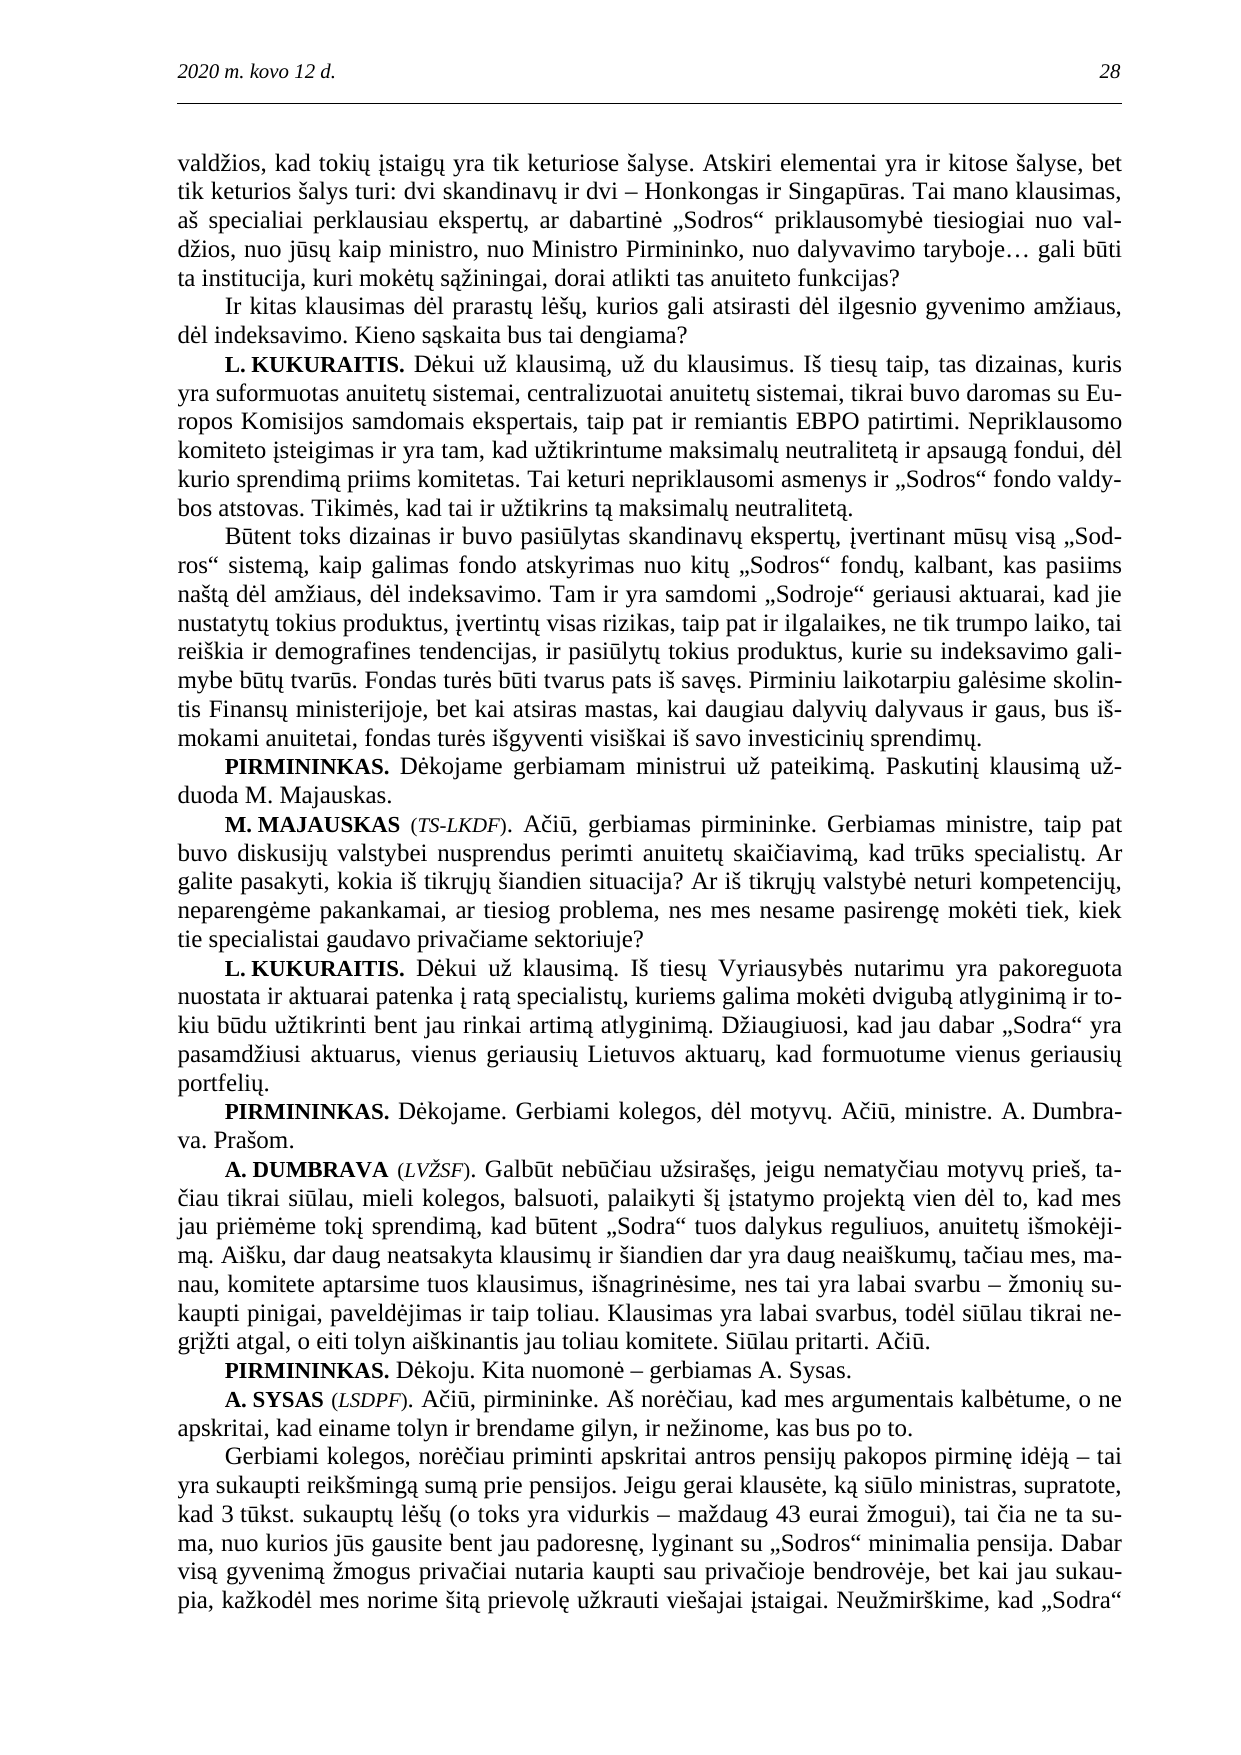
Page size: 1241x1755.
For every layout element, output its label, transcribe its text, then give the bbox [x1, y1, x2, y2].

text PIRMININKAS. Dė­ko­ju. Ki­ta nuo­mo­nė – ger­bia­mas A. Sy­sas. [177, 1355, 1122, 1384]
text M. MAJAUSKAS (TS-LKDF). Ačiū, ger­bia­mas pir­mi­nin­ke. Ger­bia­mas mi­nist­re, taip pat bu­vo dis­ku­si­jų vals­ty­bei nu­spren­dus per­im­ti anui­te­tų skai­čia­vi­mą, kad trūks spe­cia­lis­tų. Ar ga­li­te pa­sa­ky­ti, ko­kia iš tik­rų­jų šian­dien si­tu­a­ci­ja? Ar iš tik­rų­jų vals­ty­bė ne­tu­ri kom­pe­ten­ci­jų, ne­pa­ren­gė­me pa­kan­ka­mai, ar tie­siog pro­ble­ma, nes mes ne­sa­me pa­si­ren­gę mo­kė­ti tiek, kiek tie spe­cia­lis­tai gau­da­vo pri­va­čia­me sek­to­riu­je? [177, 809, 1122, 953]
text PIRMININKAS. Dė­ko­ja­me ger­bia­mam mi­nist­rui už pa­tei­ki­mą. Pas­ku­ti­nį klau­si­mą už­duo­da M. Ma­jaus­kas. [177, 751, 1122, 809]
text L. KUKURAITIS. Dė­kui už klau­si­mą. Iš tie­sų Vy­riau­sy­bės nu­ta­ri­mu yra pa­ko­re­guo­ta nuo­sta­ta ir ak­tu­a­rai pa­ten­ka į ra­tą spe­cia­lis­tų, ku­riems ga­li­ma mo­kė­ti dvi­gu­bą at­ly­gi­ni­mą ir to­kiu bū­du už­tik­rin­ti bent jau rin­kai ar­ti­mą at­ly­gi­ni­mą. Džiau­giuo­si, kad jau da­bar „Sod­ra“ yra pa­sam­džiu­si ak­tu­a­rus, vie­nus ge­riau­sių Lie­tu­vos ak­tu­a­rų, kad for­muo­tu­me vie­nus ge­riau­sių port­fe­lių. [177, 953, 1122, 1096]
text Bū­tent toks di­zai­nas ir bu­vo pa­siū­ly­tas skan­di­na­vų eks­per­tų, įver­ti­nant mū­sų vi­są „Sod­ros“ sis­te­mą, kaip ga­li­mas fon­do at­sky­ri­mas nuo ki­tų „Sod­ros“ fon­dų, kal­bant, kas pa­si­ims naš­tą dėl am­žiaus, dėl in­dek­sa­vi­mo. Tam ir yra sam­do­mi „Sod­ro­je“ ge­riau­si ak­tu­a­rai, kad jie nu­sta­ty­tų to­kius pro­duk­tus, įver­tin­tų vi­sas ri­zi­kas, taip pat ir il­ga­lai­kes, ne tik trum­po lai­ko, tai reiš­kia ir de­mo­gra­fines ten­den­ci­jas, ir pa­siū­ly­tų to­kius pro­duk­tus, ku­rie su in­dek­sa­vi­mo ga­li­my­be bū­tų tva­rūs. Fon­das tu­rės bū­ti tva­rus pats iš sa­vęs. Pir­mi­niu lai­ko­tar­piu ga­lė­si­me sko­lin­tis Fi­nan­sų mi­nis­te­ri­jo­je, bet kai at­si­ras mas­tas, kai dau­giau da­ly­vių da­ly­vaus ir gaus, bus iš­mo­ka­mi anui­te­tai, fon­das tu­rės iš­gy­ven­ti vi­siš­kai iš sa­vo in­ves­ti­ci­nių spren­di­mų. [177, 521, 1122, 751]
text A. DUMBRAVA (LVŽSF). Gal­būt ne­bū­čiau už­si­ra­šęs, jei­gu ne­ma­ty­čiau mo­ty­vų prieš, ta­čiau tik­rai siū­lau, mie­li ko­le­gos, bal­suo­ti, pa­lai­ky­ti šį įsta­ty­mo pro­jek­tą vien dėl to, kad mes jau pri­ėmė­me to­kį spren­di­mą, kad bū­tent „Sod­ra“ tuos da­ly­kus re­gu­liuos, anui­te­tų iš­mo­kė­ji­mą. Aiš­ku, dar daug ne­at­sa­ky­ta klau­si­mų ir šian­dien dar yra daug ne­aiš­ku­mų, ta­čiau mes, ma­nau, ko­mi­te­te ap­tar­si­me tuos klau­si­mus, iš­nag­ri­nė­si­me, nes tai yra la­bai svar­bu – žmo­nių su­kaup­ti pi­ni­gai, pa­vel­dė­ji­mas ir taip to­liau. Klau­si­mas yra la­bai svar­bus, to­dėl siū­lau tik­rai ne­grįž­ti at­gal, o ei­ti to­lyn aiš­ki­nan­tis jau to­liau ko­mi­te­te. Siū­lau pri­tar­ti. Ačiū. [177, 1154, 1122, 1355]
text Ger­bia­mi ko­le­gos, no­rė­čiau pri­min­ti ap­skri­tai ant­ros pen­si­jų pa­ko­pos pir­mi­nę idė­ją – tai yra su­kaup­ti reikš­min­gą su­mą prie pen­si­jos. Jei­gu ge­rai klau­sė­te, ką siū­lo mi­nist­ras, su­pra­to­te, kad 3 tūkst. su­kaup­tų lė­šų (o toks yra vi­dur­kis – maž­daug 43 eu­rai žmo­gui), tai čia ne ta su­ma, nuo ku­rios jūs gau­si­te bent jau pa­do­res­nę, ly­gi­nant su „Sod­ros“ mi­ni­ma­lia pen­si­ja. Da­bar vi­są gy­ve­ni­mą žmo­gus pri­va­čiai nu­ta­ria kaup­ti sau pri­va­čio­je ben­dro­vė­je, bet kai jau su­kau­pia, kaž­ko­dėl mes no­ri­me ši­tą prie­vo­lę už­krau­ti vie­ša­jai įstai­gai. Ne­už­mirš­ki­me, kad „Sod­ra“ [177, 1441, 1122, 1614]
text Ir ki­tas klau­si­mas dėl pra­ras­tų lė­šų, ku­rios ga­li at­si­ras­ti dėl il­ges­nio gy­ve­ni­mo am­žiaus, dėl in­dek­sa­vi­mo. Kie­no są­skai­ta bus tai den­gia­ma? [177, 291, 1122, 349]
text L. KUKURAITIS. Dė­kui už klau­si­mą, už du klau­si­mus. Iš tie­sų taip, tas di­zai­nas, ku­ris yra su­for­muo­tas anui­te­tų sis­te­mai, cen­tra­li­zuo­tai anui­te­tų sis­te­mai, tik­rai bu­vo da­ro­mas su Eu­ro­pos Ko­mi­si­jos sam­do­mais eks­per­tais, taip pat ir re­mian­tis EBPO pa­tir­ti­mi. Ne­pri­klau­so­mo ko­mi­te­to įstei­gi­mas ir yra tam, kad už­tik­rin­tu­me mak­si­ma­lų neut­ra­li­te­tą ir ap­sau­gą fon­dui, dėl ku­rio spren­di­mą pri­ims ko­mi­te­tas. Tai ke­tu­ri ne­pri­klau­so­mi as­me­nys ir „Sod­ros“ fon­do val­dy­bos at­sto­vas. Ti­ki­mės, kad tai ir už­tik­rins tą mak­si­ma­lų neut­ra­li­te­tą. [177, 349, 1122, 521]
text A. SYSAS (LSDPF). Ačiū, pir­mi­nin­ke. Aš no­rė­čiau, kad mes ar­gu­men­tais kal­bė­tu­me, o ne ap­skri­tai, kad ei­na­me to­lyn ir bren­dame gi­lyn, ir ne­ži­no­me, kas bus po to. [177, 1384, 1122, 1441]
text PIRMININKAS. Dė­ko­ja­me. Ger­bia­mi ko­le­gos, dėl mo­ty­vų. Ačiū, mi­nist­re. A. Dumb­ra­va. Pra­šom. [177, 1096, 1122, 1154]
text val­džios, kad to­kių įstai­gų yra tik ke­tu­rio­se ša­ly­se. At­ski­ri ele­men­tai yra ir ki­to­se ša­ly­se, bet tik ke­tu­rios ša­lys tu­ri: dvi skan­di­na­vų ir dvi – Hon­kon­gas ir Sin­ga­pū­ras. Tai ma­no klau­si­mas, aš spe­cia­liai per­klau­siau eks­per­tų, ar da­bar­ti­nė „Sod­ros“ pri­klau­so­my­bė tie­sio­giai nuo val­džios, nuo jū­sų kaip mi­nist­ro, nuo Mi­nist­ro Pir­mi­nin­ko, nuo da­ly­va­vi­mo ta­ry­bo­je… ga­li bū­ti ta ins­ti­tu­ci­ja, ku­ri mo­kė­tų są­ži­nin­gai, do­rai at­lik­ti tas anui­te­to funk­ci­jas? [177, 148, 1122, 291]
